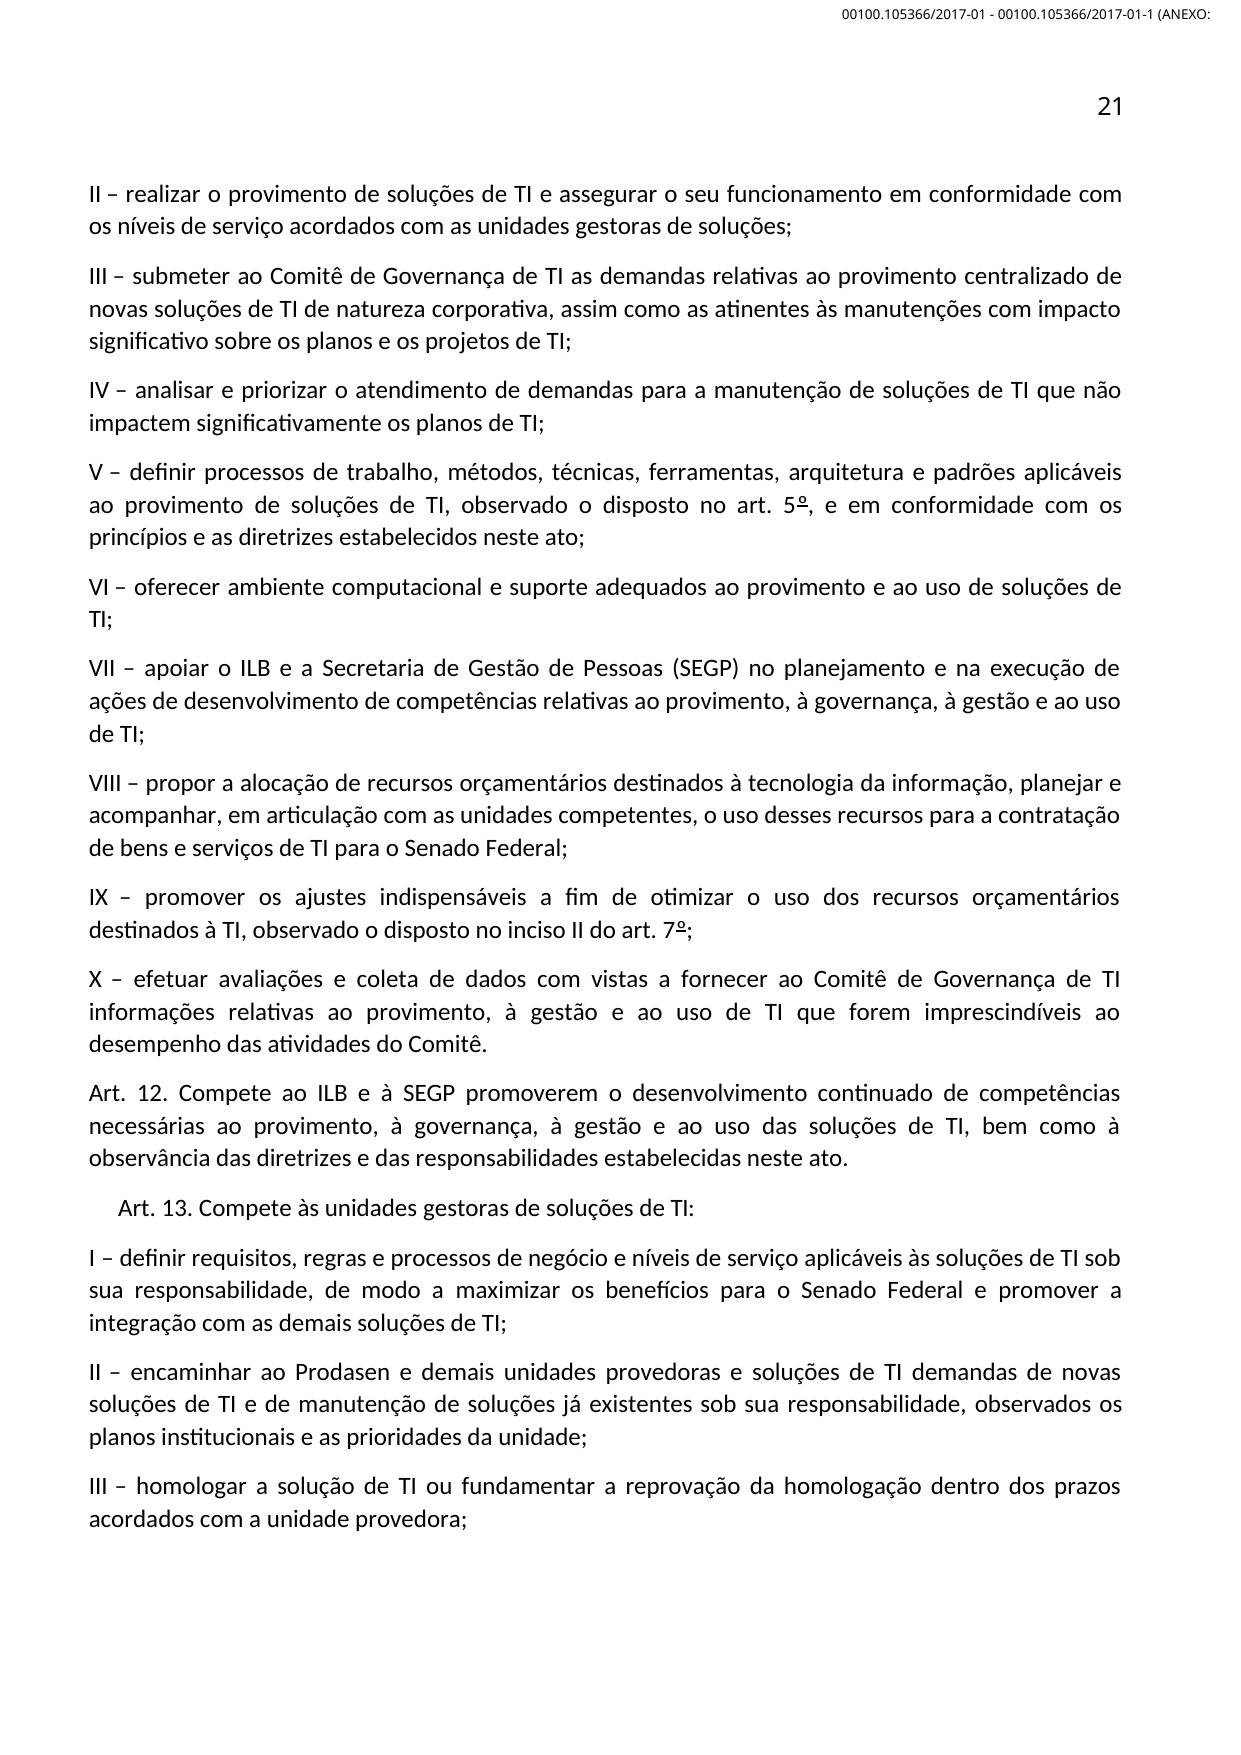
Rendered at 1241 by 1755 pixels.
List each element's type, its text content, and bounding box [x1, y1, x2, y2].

list – apoiar o ILB e a Secretaria de Gestão de Pessoas (SEGP) no planejamento e na execução de ações de desenvolvimento de competências relativas ao provimento, à governança, à gestão e ao uso de TI; [88, 653, 1123, 748]
list – submeter ao Comitê de Governança de TI as demandas relativas ao provimento centralizado de novas soluções de TI de natureza corporativa, assim como as atinentes às manutenções com impacto significativo sobre os planos e os projetos de TI; [88, 260, 1122, 356]
list – definir processos de trabalho, métodos, técnicas, ferramentas, arquitetura e padrões aplicáveis ao provimento de soluções de TI, observado o disposto no art. 5º, e em conformidade com os princípios e as diretrizes estabelecidos neste ato; [88, 456, 1123, 552]
list – promover os ajustes indispensáveis a fim de otimizar o uso dos recursos orçamentários destinados à TI, observado o disposto no inciso II do art. 7º; [88, 881, 1122, 944]
list – propor a alocação de recursos orçamentários destinados à tecnologia da informação, planejar e acompanhar, em articulação com as unidades competentes, o uso desses recursos para a contratação de bens e serviços de TI para o Senado Federal; [88, 767, 1122, 863]
list – realizar o provimento de soluções de TI e assegurar o seu funcionamento em conformidade com os níveis de serviço acordados com as unidades gestoras de soluções; [88, 178, 1122, 241]
list – encaminhar ao Prodasen e demais unidades provedoras e soluções de TI demandas de novas soluções de TI e de manutenção de soluções já existentes sob sua responsabilidade, observados os planos institucionais e as prioridades da unidade; [88, 1356, 1122, 1452]
list – analisar e priorizar o atendimento de demandas para a manutenção de soluções de TI que não impactem significativamente os planos de TI; [88, 374, 1122, 437]
text Art. 13. Compete às unidades gestoras de soluções de TI: [118, 1192, 1167, 1222]
text Art. 12. Compete ao ILB e à SEGP promoverem o desenvolvimento continuado de competências necessárias ao provimento, à governança, à gestão e ao uso das soluções de TI, bem como à observância das diretrizes e das responsabilidades estabelecidas neste ato. [88, 1077, 1122, 1173]
list – homologar a solução de TI ou fundamentar a reprovação da homologação dentro dos prazos acordados com a unidade provedora; [88, 1470, 1122, 1533]
list – definir requisitos, regras e processos de negócio e níveis de serviço aplicáveis às soluções de TI sob sua responsabilidade, de modo a maximizar os benefícios para o Senado Federal e promover a integração com as demais soluções de TI; [88, 1242, 1122, 1337]
list – efetuar avaliações e coleta de dados com vistas a fornecer ao Comitê de Governança de TI informações relativas ao provimento, à gestão e ao uso de TI que forem imprescindíveis ao desempenho das atividades do Comitê. [88, 963, 1122, 1059]
list – oferecer ambiente computacional e suporte adequados ao provimento e ao uso de soluções de TI; [88, 571, 1122, 634]
